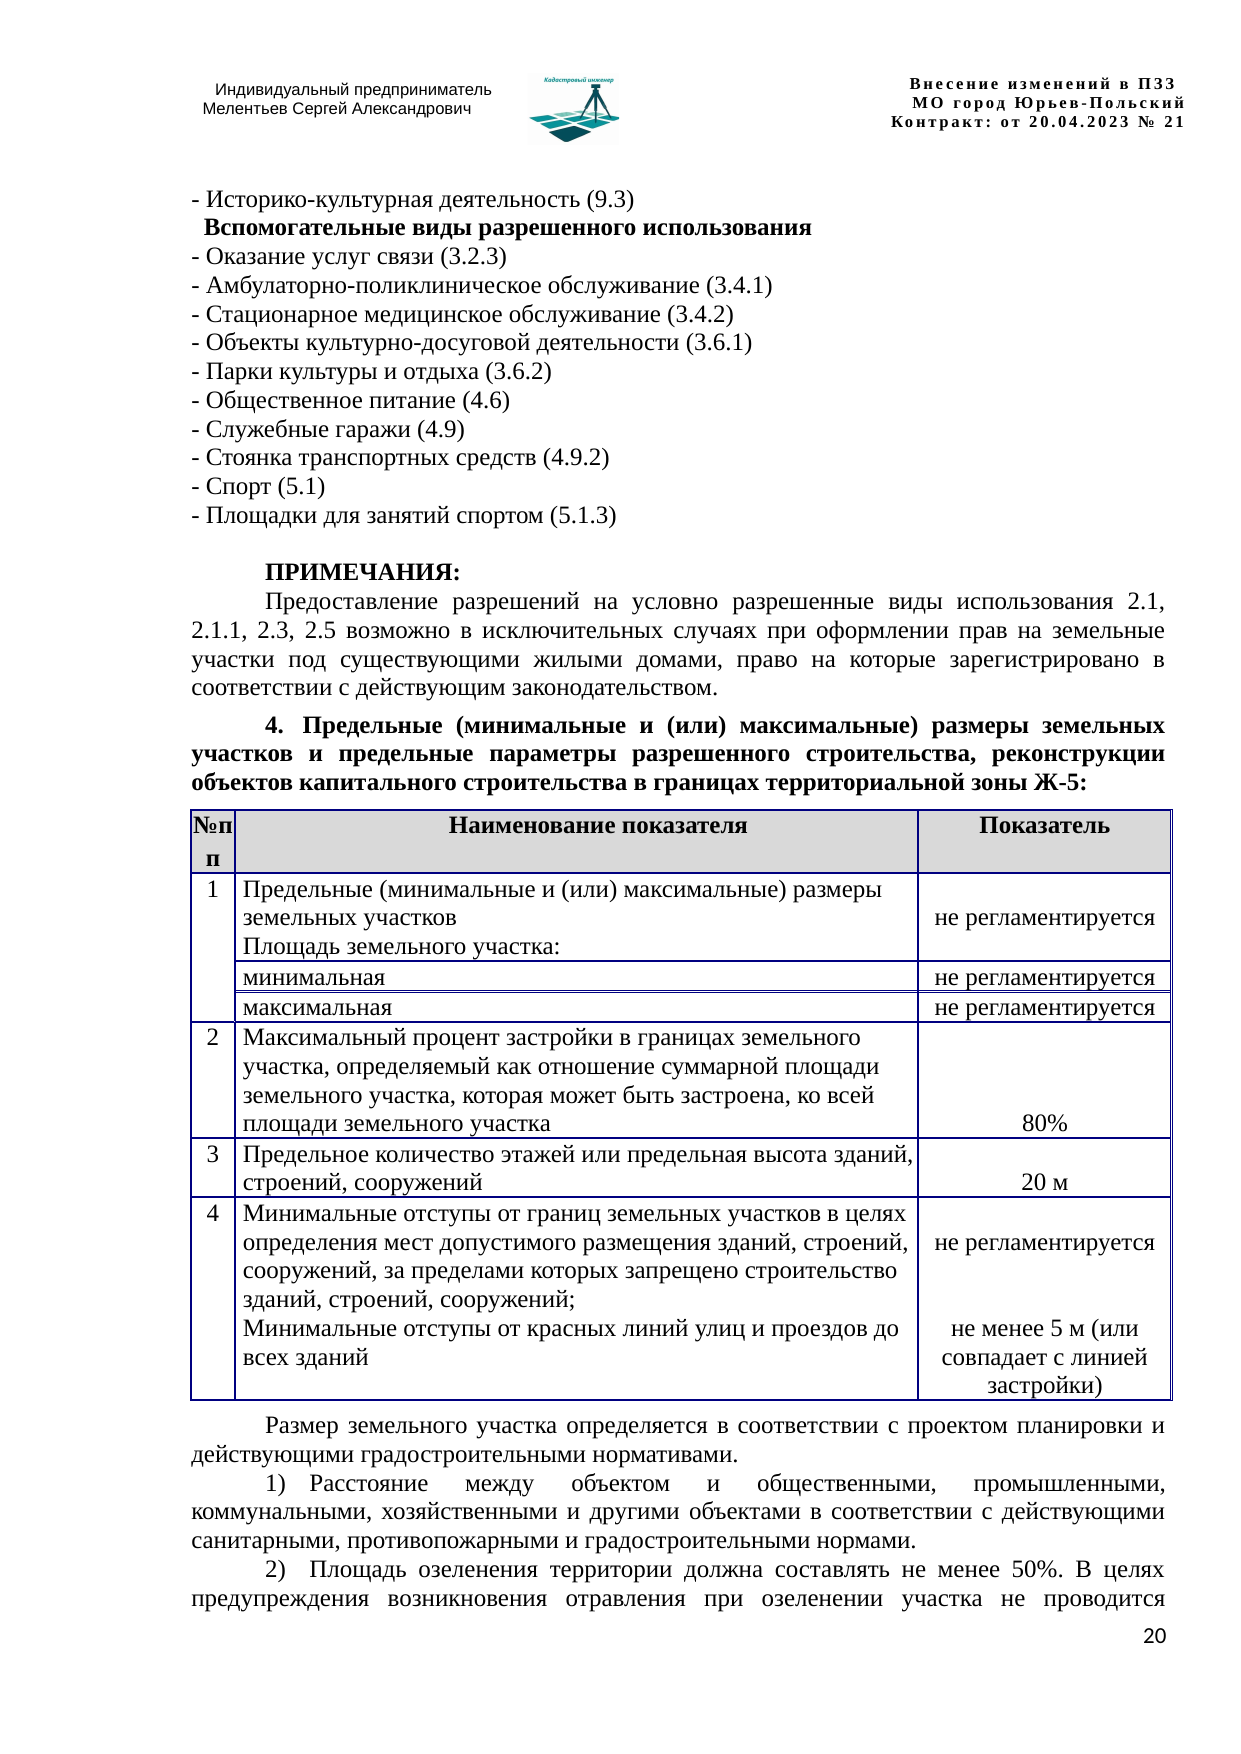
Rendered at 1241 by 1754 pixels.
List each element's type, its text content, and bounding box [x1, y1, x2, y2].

list Предельные (минимальные и (или) максимальные) размеры земельных участков и предельные параметры разрешенного строительства, реконструкции объектов капитального строительства в границах территориальной зоны Ж-5: [191, 710, 1166, 796]
table_cell Предельные (минимальные и (или) максимальные) размеры земельных участков Площадь земельного участка: [236, 874, 917, 960]
table_cell 2 [192, 1023, 234, 1137]
table_cell 3 [192, 1139, 234, 1196]
text Размер земельного участка определяется в соответствии с проектом планировки и действующими градостроительными нормативами. [191, 1410, 1166, 1468]
table_cell не регламентируется [919, 874, 1170, 960]
table_cell максимальная [236, 993, 917, 1021]
table_header Показатель [919, 811, 1170, 872]
text - Площадки для занятий спортом (5.1.3) [191, 500, 1166, 529]
table_cell Предельное количество этажей или предельная высота зданий, строений, сооружений [236, 1139, 917, 1196]
text - Стоянка транспортных средств (4.9.2) [191, 442, 1166, 471]
text Вспомогательные виды разрешенного использования [203, 212, 1166, 241]
table_cell Минимальные отступы от границ земельных участков в целях определения мест допустимого размещения зданий, строений, сооружений, за пределами которых запрещено строительство зданий, строений, сооружений; Минимальные отступы от красных линий улиц и проездов до всех зданий [236, 1198, 917, 1399]
list Площадь озеленения территории должна составлять не менее 50%. В целях предупреждения возникновения отравления при озеленении участка не проводится [191, 1554, 1166, 1611]
text - Амбулаторно-поликлиническое обслуживание (3.4.1) [191, 270, 1166, 299]
table_cell не регламентируется [919, 993, 1170, 1021]
text - Служебные гаражи (4.9) [191, 414, 1166, 442]
table_cell 80% [919, 1023, 1170, 1137]
table_cell не регламентируется [919, 962, 1170, 990]
text ПРИМЕЧАНИЯ: [191, 557, 1166, 586]
table_cell 4 [192, 1198, 234, 1399]
text - Оказание услуг связи (3.2.3) [191, 241, 1166, 270]
text - Историко-культурная деятельность (9.3) [191, 184, 1166, 212]
list Расстояние между объектом и общественными, промышленными, коммунальными, хозяйственными и другими объектами в соответствии с действующими санитарными, противопожарными и градостроительными нормами. [191, 1468, 1166, 1554]
text Предоставление разрешений на условно разрешенные виды использования 2.1, 2.1.1, 2.3, 2.5 возможно в исключительных случаях при оформлении прав на земельные участки под существующими жилыми домами, право на которые зарегистрировано в соответствии с действующим законодательством. [191, 586, 1166, 701]
table_cell минимальная [236, 962, 917, 990]
table_cell Максимальный процент застройки в границах земельного участка, определяемый как отношение суммарной площади земельного участка, которая может быть застроена, ко всей площади земельного участка [236, 1023, 917, 1137]
text - Стационарное медицинское обслуживание (3.4.2) [191, 299, 1166, 327]
text - Общественное питание (4.6) [191, 385, 1166, 414]
table_cell 20 м [919, 1139, 1170, 1196]
table_cell 1 [192, 874, 234, 1021]
table_header №пп [192, 811, 234, 872]
picture [527, 73, 620, 145]
table_header Наименование показателя [236, 811, 917, 872]
text - Спорт (5.1) [191, 471, 1166, 500]
table_cell не регламентируется не менее 5 м (или совпадает с линией застройки) [919, 1198, 1170, 1399]
text - Парки культуры и отдыха (3.6.2) [191, 356, 1166, 385]
text - Объекты культурно-досуговой деятельности (3.6.1) [191, 327, 1166, 356]
